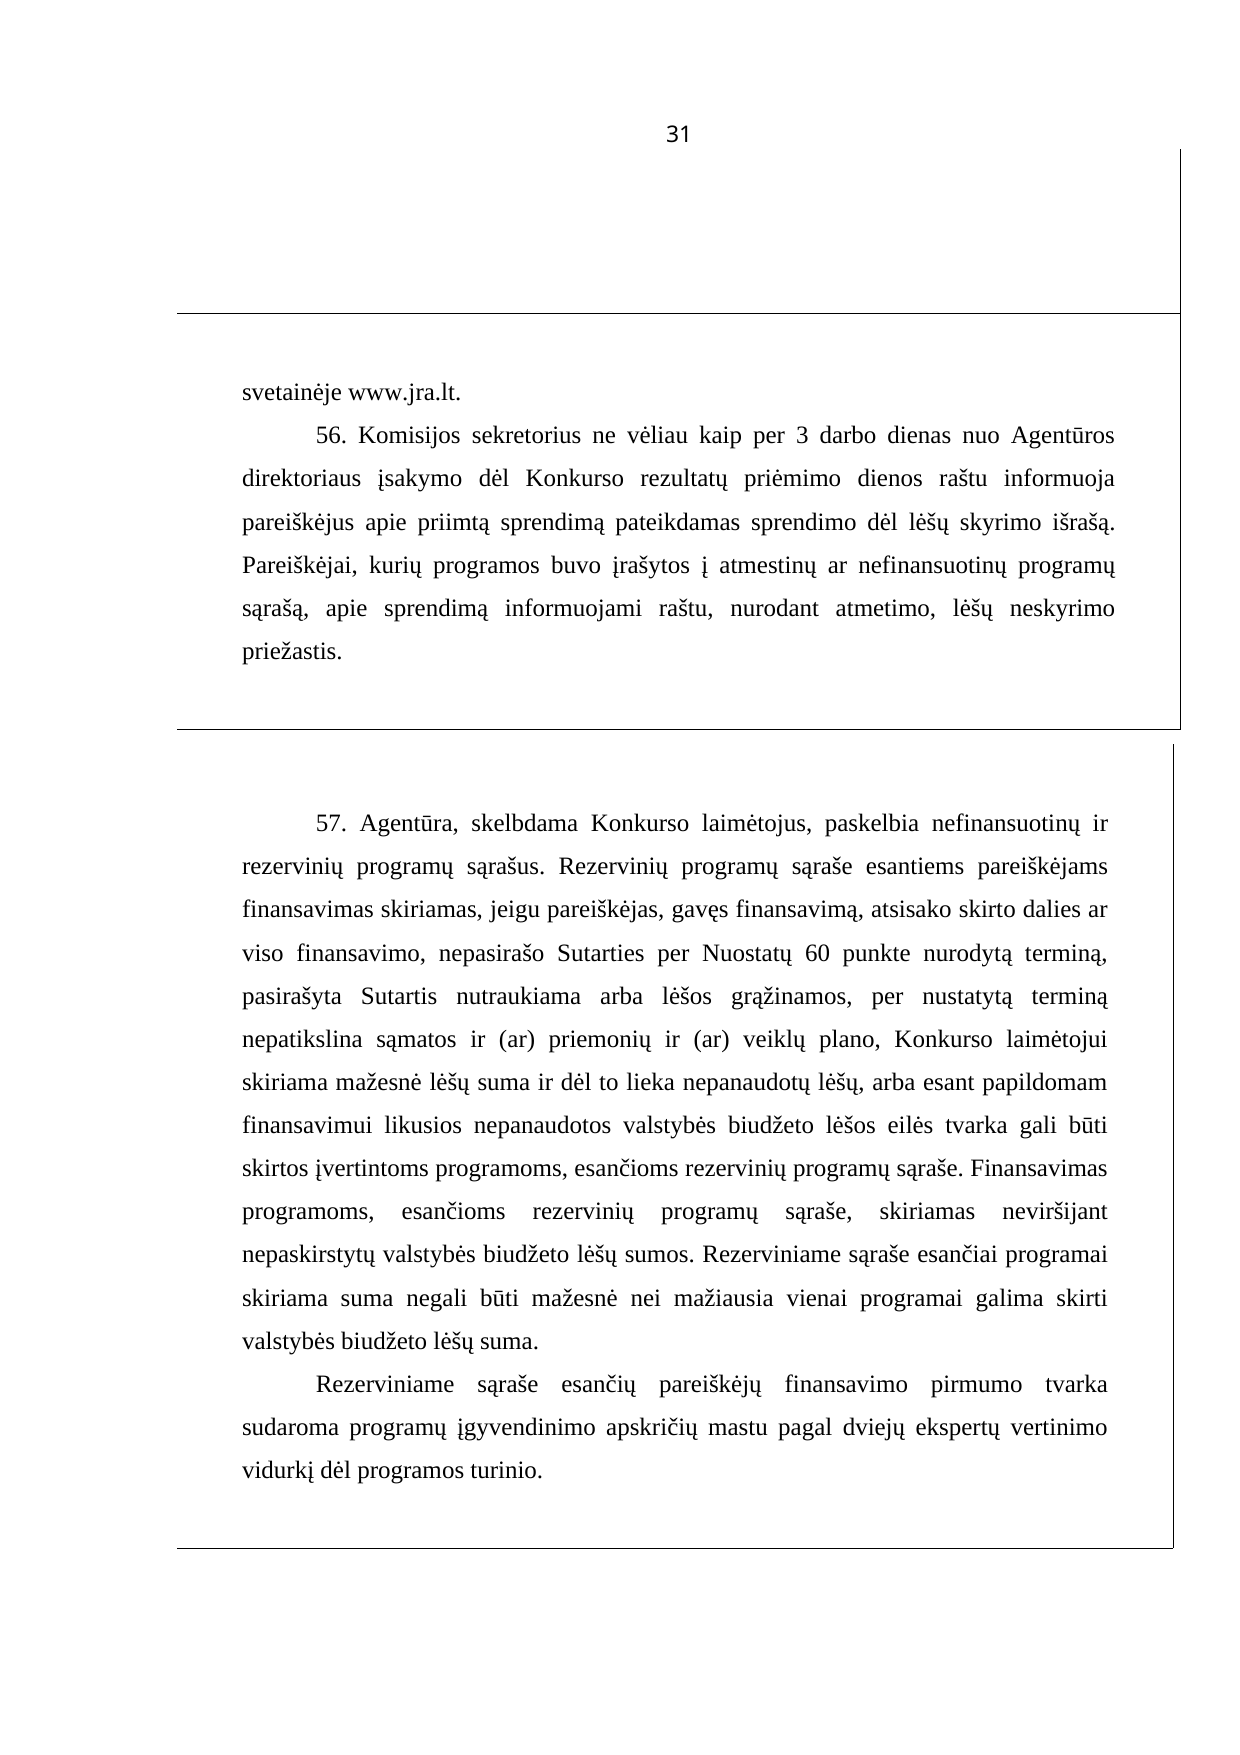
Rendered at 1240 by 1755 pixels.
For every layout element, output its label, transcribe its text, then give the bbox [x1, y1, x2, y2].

text Rezerviniame sąraše esančių pareiškėjų finansavimo pirmumo tvarka sudaroma programų įgyvendinimo apskričių mastu pagal dviejų ekspertų vertinimo vidurkį dėl programos turinio. [177, 1304, 1173, 1548]
text 57. Agentūra, skelbdama Konkurso laimėtojus, paskelbia nefinansuotinų ir rezervinių programų sąrašus. Rezervinių programų sąraše esantiems pareiškėjams finansavimas skiriamas, jeigu pareiškėjas, gavęs finansavimą, atsisako skirto dalies ar viso finansavimo, nepasirašo Sutarties per Nuostatų 60 punkte nurodytą terminą, pasirašyta Sutartis nutraukiama arba lėšos grąžinamos, per nustatytą terminą nepatikslina sąmatos ir (ar) priemonių ir (ar) veiklų plano, Konkurso laimėtojui skiriama mažesnė lėšų suma ir dėl to lieka nepanaudotų lėšų, arba esant papildomam finansavimui likusios nepanaudotos valstybės biudžeto lėšos eilės tvarka gali būti skirtos įvertintoms programoms, esančioms rezervinių programų sąraše. Finansavimas programoms, esančioms rezervinių programų sąraše, skiriamas neviršijant nepaskirstytų valstybės biudžeto lėšų sumos. Rezerviniame sąraše esančiai programai skiriama suma negali būti mažesnė nei mažiausia vienai programai galima skirti valstybės biudžeto lėšų suma. [177, 744, 1173, 1304]
text 55. Sprendimą dėl lėšų skyrimo programų pirmajam etapui, įvertinęs komisijos pasiūlymus ir (ar) ekspertų išvadas, priima Agentūros direktorius ne vėliau kaip per 5 darbo dienas nuo komisijos pasiūlymų gavimo dienos. Agentūros direktoriaus įsakymas dėl pirmojo programos etapo finansuojamų programų ne vėliau kaip per 1 darbo dieną nuo jo pasirašymo datos yra paskelbiamas (-i) Agentūros interneto svetainėje www.jra.lt. [177, 313, 1180, 356]
text 56. Komisijos sekretorius ne vėliau kaip per 3 darbo dienas nuo Agentūros direktoriaus įsakymo dėl Konkurso rezultatų priėmimo dienos raštu informuoja pareiškėjus apie priimtą sprendimą pateikdamas sprendimo dėl lėšų skyrimo išrašą. Pareiškėjai, kurių programos buvo įrašytos į atmestinų ar nefinansuotinų programų sąrašą, apie sprendimą informuojami raštu, nurodant atmetimo, lėšų neskyrimo priežastis. [177, 356, 1181, 729]
